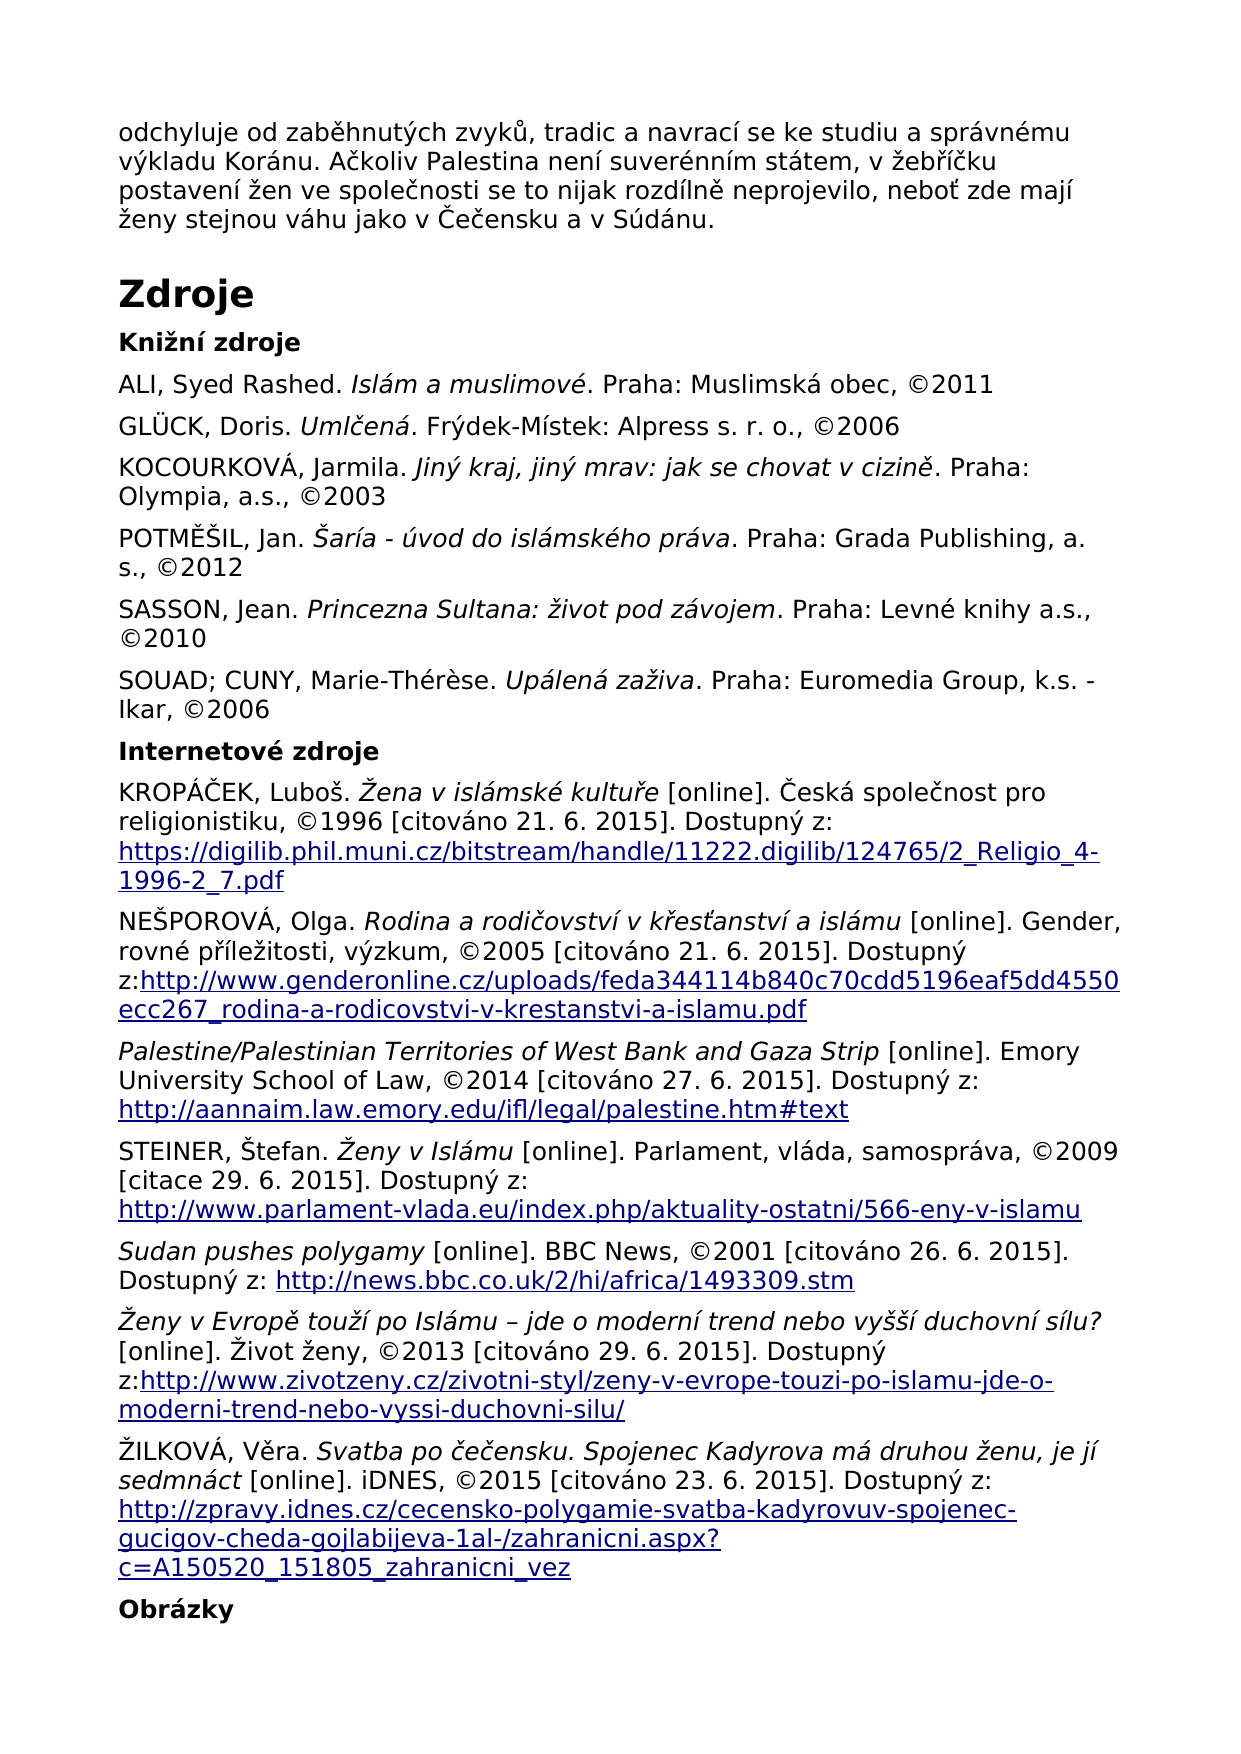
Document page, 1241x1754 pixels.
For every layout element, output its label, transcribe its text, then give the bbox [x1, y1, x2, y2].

text NEŠPOROVÁ, Olga. Rodina a rodičovství v křesťanství a islámu [online]. Gender, rovné příležitosti, výzkum, ©2005 [citováno 21. 6. 2015]. Dostupný z:http://www.genderonline.cz/uploads/feda344114b840c70cdd5196eaf5dd4550ecc267_rodina-a-rodicovstvi-v-krestanstvi-a-islamu.pdf [118, 908, 1122, 1024]
text odchyluje od zaběhnutých zvyků, tradic a navrací se ke studiu a správnému výkladu Koránu. Ačkoliv Palestina není suverénním státem, v žebříčku postavení žen ve společnosti se to nijak rozdílně neprojevilo, neboť zde mají ženy stejnou váhu jako v Čečensku a v Súdánu. [118, 118, 1122, 235]
subtitle Zdroje [118, 272, 1122, 316]
text ALI, Syed Rashed. Islám a muslimové. Praha: Muslimská obec, ©2011 [118, 370, 1122, 399]
text POTMĚŠIL, Jan. Šaría - úvod do islámského práva. Praha: Grada Publishing, a. s., ©2012 [118, 524, 1122, 583]
text KROPÁČEK, Luboš. Žena v islámské kultuře [online]. Česká společnost pro religionistiku, ©1996 [citováno 21. 6. 2015]. Dostupný z: https://digilib.phil.muni.cz/bitstream/handle/11222.digilib/124765/2_Religio_4-1996-2_7.pdf [118, 778, 1122, 895]
text ŽILKOVÁ, Věra. Svatba po čečensku. Spojenec Kadyrova má druhou ženu, je jí sedmnáct [online]. iDNES, ©2015 [citováno 23. 6. 2015]. Dostupný z: http://zpravy.idnes.cz/cecensko-polygamie-svatba-kadyrovuv-spojenec-gucigov-cheda-gojlabijeva-1al-/zahranicni.aspx?c=A150520_151805_zahranicni_vez [118, 1437, 1122, 1583]
text Sudan pushes polygamy [online]. BBC News, ©2001 [citováno 26. 6. 2015]. Dostupný z: http://news.bbc.co.uk/2/hi/africa/1493309.stm [118, 1237, 1122, 1295]
text STEINER, Štefan. Ženy v Islámu [online]. Parlament, vláda, samospráva, ©2009 [citace 29. 6. 2015]. Dostupný z: http://www.parlament-vlada.eu/index.php/aktuality-ostatni/566-eny-v-islamu [118, 1137, 1122, 1224]
text Knižní zdroje [118, 328, 1122, 358]
text Obrázky [118, 1595, 1122, 1624]
text Palestine/Palestinian Territories of West Bank and Gaza Strip [online]. Emory University School of Law, ©2014 [citováno 27. 6. 2015]. Dostupný z: http://aannaim.law.emory.edu/ifl/legal/palestine.htm#text [118, 1037, 1122, 1124]
text Internetové zdroje [118, 737, 1122, 766]
text KOCOURKOVÁ, Jarmila. Jiný kraj, jiný mrav: jak se chovat v cizině. Praha: Olympia, a.s., ©2003 [118, 453, 1122, 512]
text SOUAD; CUNY, Marie-Thérèse. Upálená zaživa. Praha: Euromedia Group, k.s. - Ikar, ©2006 [118, 666, 1122, 724]
text GLÜCK, Doris. Umlčená. Frýdek-Místek: Alpress s. r. o., ©2006 [118, 412, 1122, 441]
text SASSON, Jean. Princezna Sultana: život pod závojem. Praha: Levné knihy a.s., ©2010 [118, 595, 1122, 653]
text Ženy v Evropě touží po Islámu – jde o moderní trend nebo vyšší duchovní sílu? [online]. Život ženy, ©2013 [citováno 29. 6. 2015]. Dostupný z:http://www.zivotzeny.cz/zivotni-styl/zeny-v-evrope-touzi-po-islamu-jde-o-moderni-trend-nebo-vyssi-duchovni-silu/ [118, 1308, 1122, 1424]
